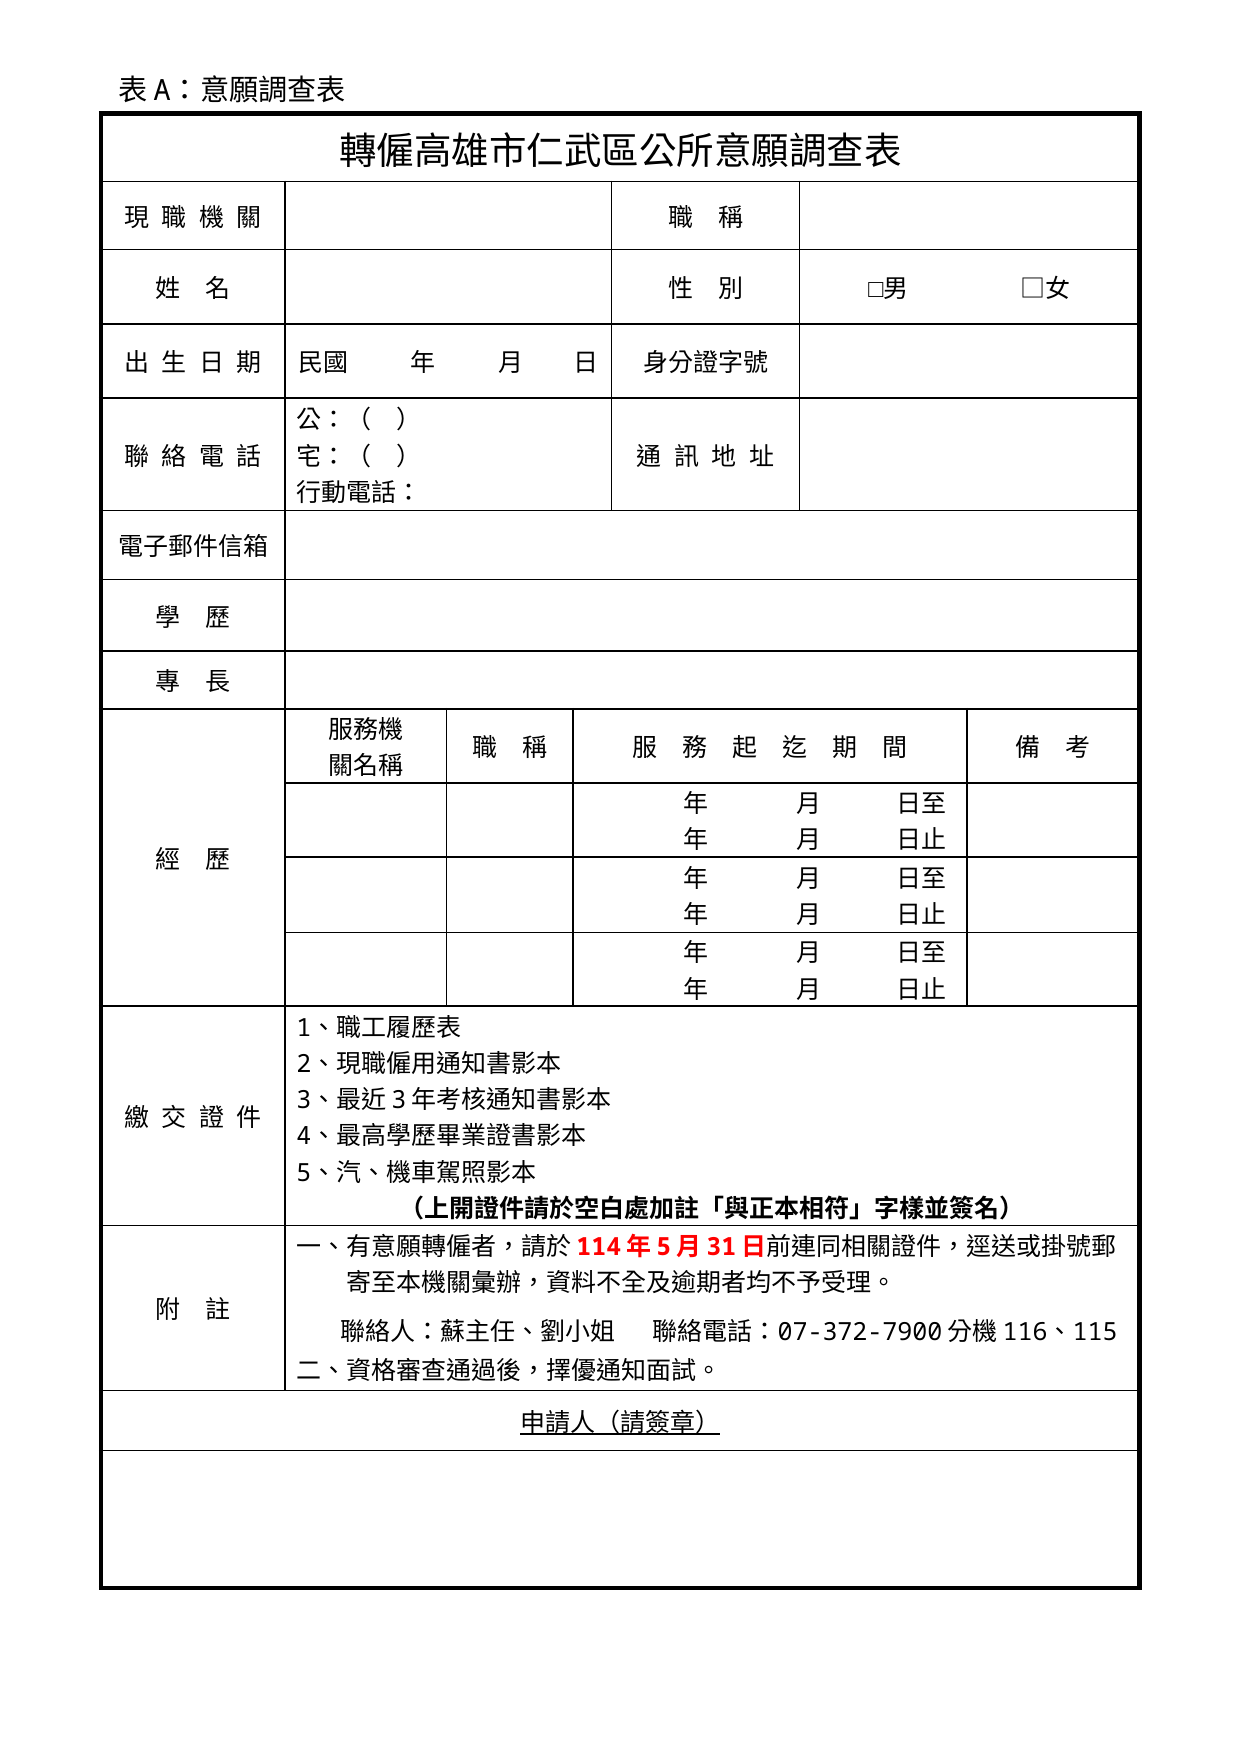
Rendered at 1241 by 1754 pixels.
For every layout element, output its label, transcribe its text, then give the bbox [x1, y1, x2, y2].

table_cell [800, 399, 1137, 509]
table_cell 服 務 起 迄 期 間 [574, 710, 966, 782]
table_cell [800, 325, 1137, 397]
table_header 轉僱高雄市仁武區公所意願調查表 [103, 116, 1137, 181]
table_cell [286, 182, 611, 249]
table_cell 性 別 [612, 250, 799, 323]
table_cell 學 歷 [103, 580, 284, 650]
table_cell [286, 784, 446, 856]
table_cell 申請人（請簽章） [103, 1391, 1137, 1449]
table_cell □男 □女 [800, 250, 1137, 323]
table_cell 現 職 機 關 [103, 182, 284, 249]
table_cell 職 稱 [447, 710, 572, 782]
table_cell 身分證字號 [612, 325, 799, 397]
table_cell [447, 858, 572, 931]
table_cell 年 月 日至 年 月 日止 [574, 933, 966, 1005]
table_cell 附 註 [103, 1226, 284, 1390]
table_cell [447, 933, 572, 1005]
table_cell 專 長 [103, 652, 284, 708]
table_cell 備 考 [968, 710, 1137, 782]
table_cell 電子郵件信箱 [103, 511, 284, 579]
table_cell [800, 182, 1137, 249]
table_cell [286, 652, 1137, 708]
table_cell 年 月 日至 年 月 日止 [574, 784, 966, 856]
table_cell [286, 580, 1137, 650]
table_cell 聯 絡 電 話 [103, 399, 284, 509]
table_cell 經 歷 [103, 710, 284, 1005]
table_cell 職 稱 [612, 182, 799, 249]
table_cell 年 月 日至 年 月 日止 [574, 858, 966, 931]
table_cell 服務機 關名稱 [286, 710, 446, 782]
table_cell 出 生 日 期 [103, 325, 284, 397]
table_cell [286, 933, 446, 1005]
table_cell 公：（ ） 宅：（ ） 行動電話： [286, 399, 611, 509]
table_cell [103, 1451, 1137, 1586]
table_cell 通 訊 地 址 [612, 399, 799, 509]
table_cell [968, 858, 1137, 931]
table_cell 繳 交 證 件 [103, 1007, 284, 1224]
table_cell 1、職工履歷表 2、現職僱用通知書影本 3、最近3年考核通知書影本 4、最高學歷畢業證書影本 5、汽、機車駕照影本 （上開證件請於空白處加註「與正本相符」字樣並簽名） [286, 1007, 1137, 1224]
table_cell [286, 858, 446, 931]
text 表A：意願調查表 [118, 59, 1122, 111]
table_cell [286, 511, 1137, 579]
table_cell [447, 784, 572, 856]
table_cell [968, 784, 1137, 856]
table_cell 姓 名 [103, 250, 284, 323]
table_cell 民國 年 月 日 [286, 325, 611, 397]
table_cell 一、有意願轉僱者，請於114年5月31日前連同相關證件，逕送或掛號郵寄至本機關彙辦，資料不全及逾期者均不予受理。 聯絡人：蘇主任、劉小姐 聯絡電話：07-372-7900分機116、115 二、資格審查通過後，擇優通知面試。 [286, 1226, 1137, 1390]
table_cell [286, 250, 611, 323]
table_cell [968, 933, 1137, 1005]
